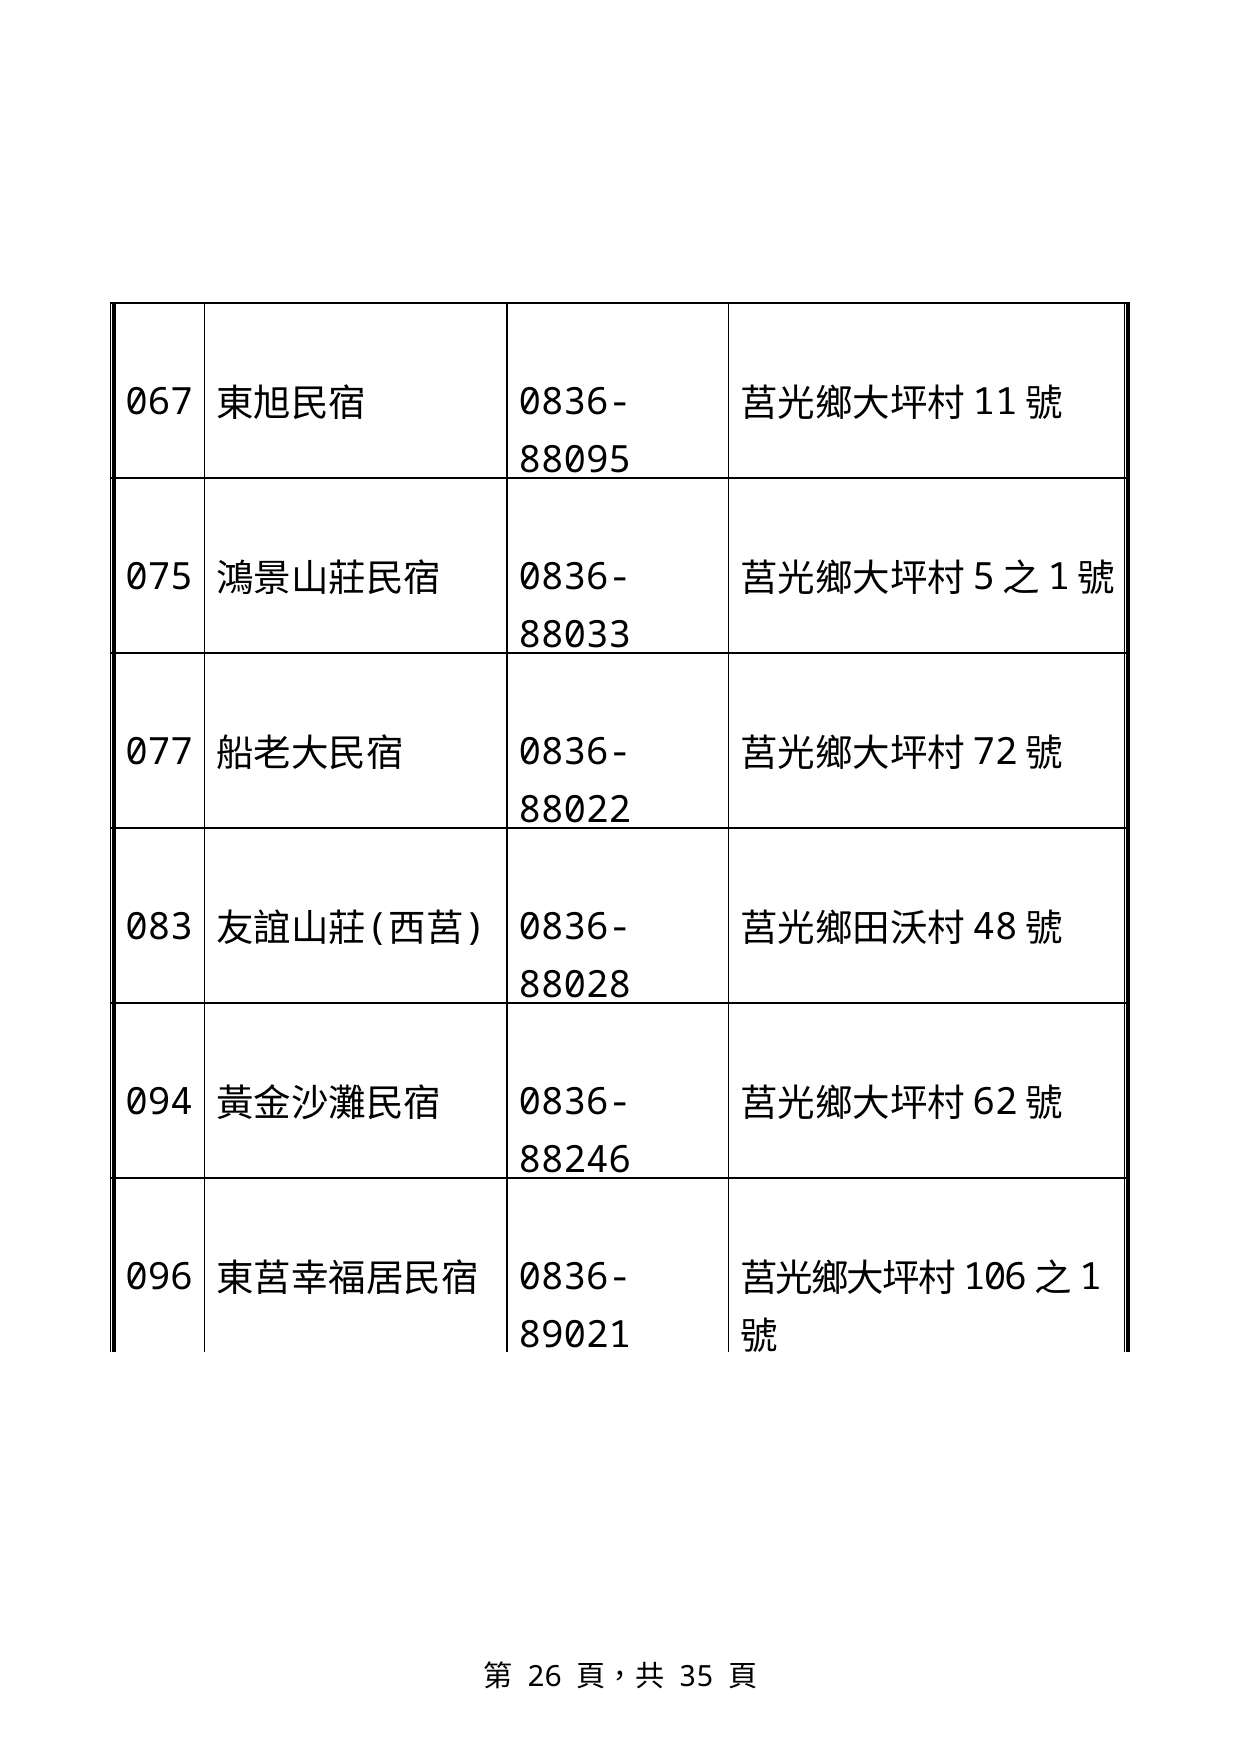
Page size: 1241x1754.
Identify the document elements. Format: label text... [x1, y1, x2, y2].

table_cell 0836-88033 [508, 479, 728, 652]
table_cell 075 [116, 479, 204, 652]
table_cell 083 [116, 829, 204, 1002]
table_cell 東旭民宿 [205, 304, 506, 477]
table_cell 莒光鄉大坪村62號 [729, 1004, 1124, 1177]
table_cell 094 [116, 1004, 204, 1177]
table_cell 黃金沙灘民宿 [205, 1004, 506, 1177]
table_cell 077 [116, 654, 204, 827]
table_cell 友誼山莊(西莒) [205, 829, 506, 1002]
table_cell 東莒幸福居民宿 [205, 1179, 506, 1352]
table_cell 莒光鄉大坪村11號 [729, 304, 1124, 477]
table_cell 0836-88246 [508, 1004, 728, 1177]
table_cell 船老大民宿 [205, 654, 506, 827]
table_cell 莒光鄉田沃村48號 [729, 829, 1124, 1002]
table_cell 0836-88022 [508, 654, 728, 827]
table_cell 鴻景山莊民宿 [205, 479, 506, 652]
table_cell 067 [116, 304, 204, 477]
table_cell 0836-88095 [508, 304, 728, 477]
table_cell 莒光鄉大坪村72號 [729, 654, 1124, 827]
table_cell 0836-89021 [508, 1179, 728, 1352]
table_cell 莒光鄉大坪村5之1號 [729, 479, 1124, 652]
table_cell 莒光鄉大坪村106之1號 [729, 1179, 1124, 1352]
table_cell 0836-88028 [508, 829, 728, 1002]
table_cell 096 [116, 1179, 204, 1352]
